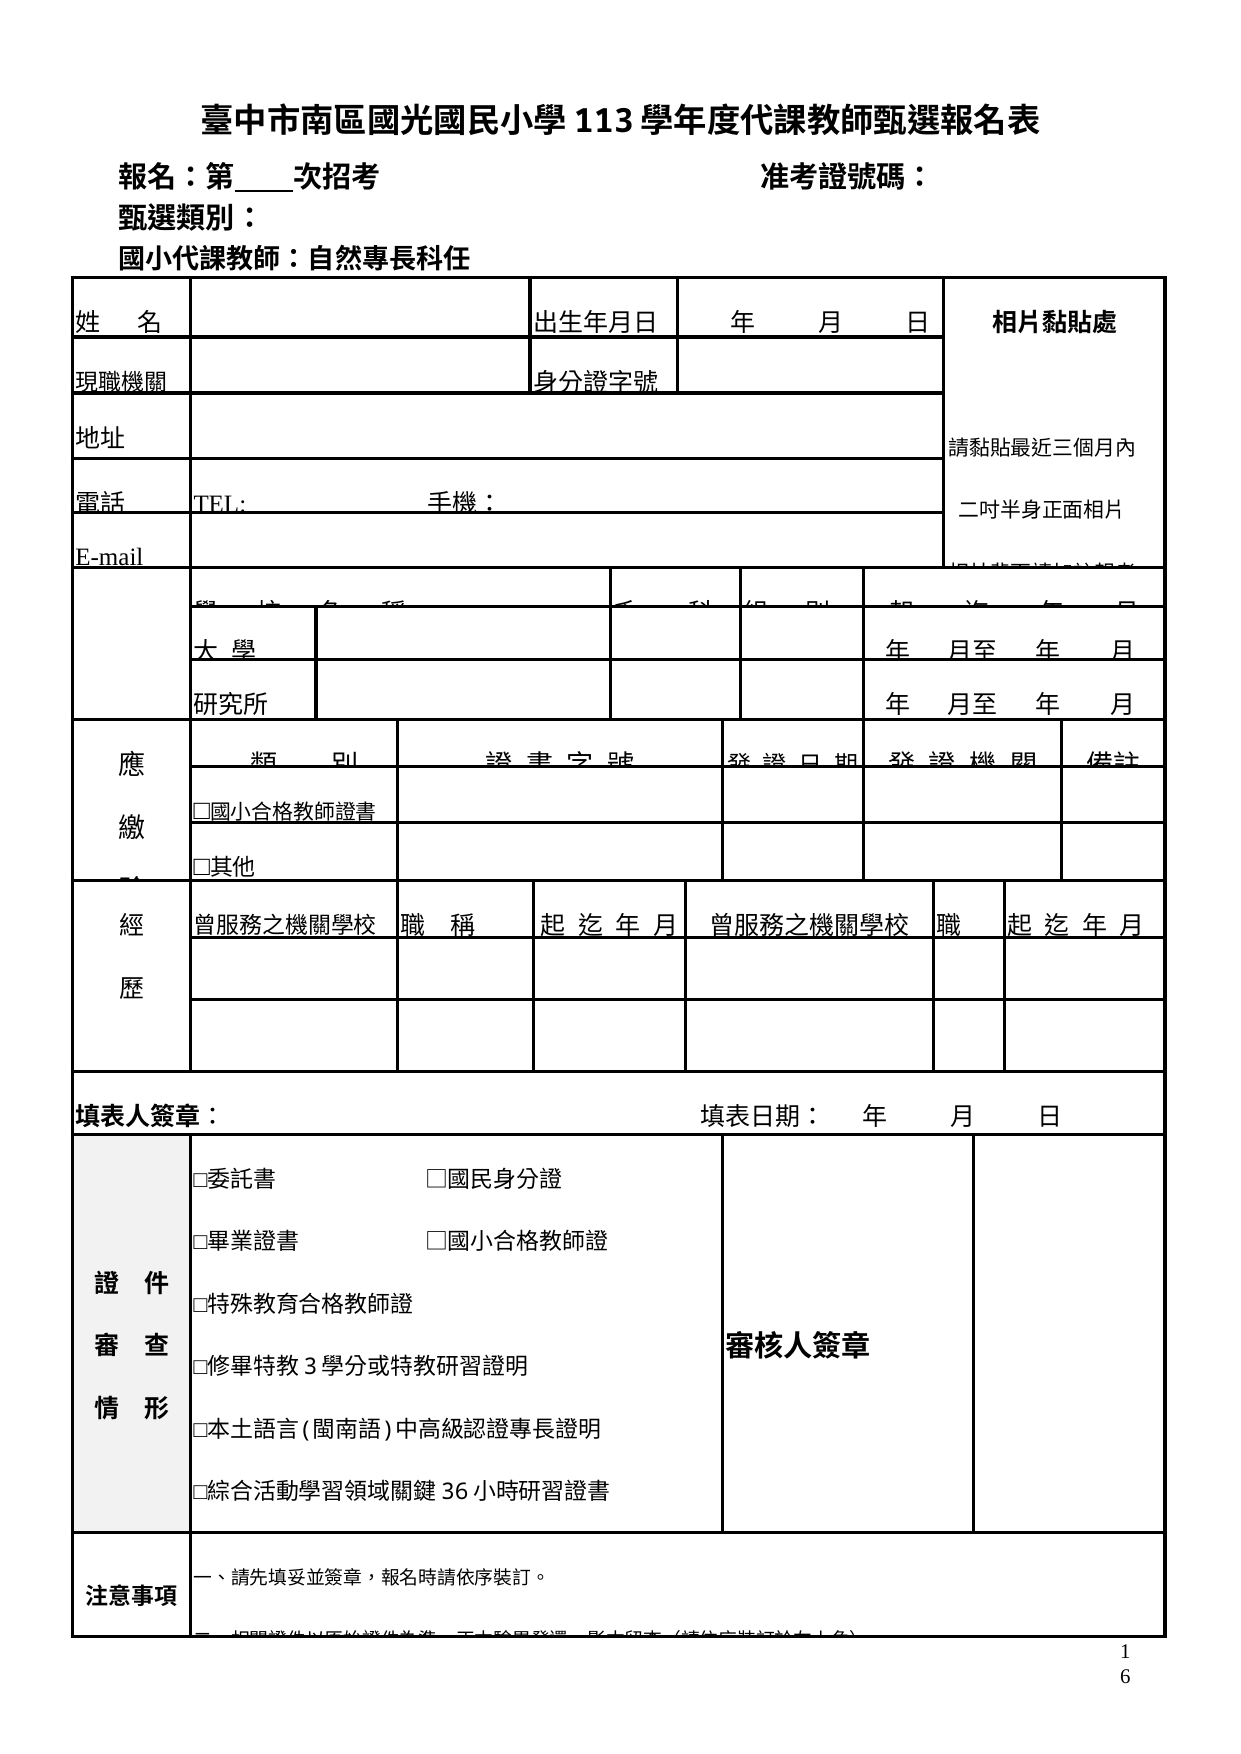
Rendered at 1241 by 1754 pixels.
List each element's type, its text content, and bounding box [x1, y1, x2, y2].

table_cell □其他 [192, 824, 396, 879]
table_cell [865, 824, 1060, 879]
table_cell 證 件 審 查 情 形 [74, 1136, 189, 1531]
table_cell □委託書 □國民身分證 □畢業證書 □國小合格教師證 □特殊教育合格教師證 □修畢特教3學分或特教研習證明 □本土語言(閩南語)中高級認證專長證明 □綜合活動學習領域關鍵36小時研習證書 □閩南語專長證明 □音樂專長證明 □體育專長證明 □自然專長證明 □社會專長證明 □音樂專長證明 □英語專長證明 □資訊專長證明 □切結書 □雙語教學初階證明 □同意書 □雙語教學進階證明 □離職證明 □其他( ) [192, 1136, 721, 1531]
table_cell 起 迄 年 月 [865, 569, 1163, 605]
table_header 年 月 日 [679, 279, 942, 335]
table_cell [724, 824, 862, 879]
table_cell [1063, 824, 1163, 879]
table_cell 起 迄 年 月 [1006, 882, 1163, 936]
table_cell [975, 1136, 1163, 1531]
table_cell [610, 824, 721, 879]
table_cell [399, 1001, 532, 1070]
table_cell 大 學 [192, 608, 314, 658]
text 臺中市南區國光國民小學113學年度代課教師甄選報名表 [118, 76, 1122, 138]
table_cell 審核人簽章 [724, 1136, 972, 1531]
text 甄選類別： [118, 195, 1122, 237]
table_header 相片黏貼處 請黏貼最近三個月內 二吋半身正面相片 相片背面請加註報考 人姓名及報考類別 [945, 279, 1163, 566]
table_cell [192, 395, 942, 457]
table_cell [687, 1001, 932, 1070]
table_cell 研究所 [192, 661, 314, 718]
table_cell [935, 1001, 1003, 1070]
table_cell 職 稱 [935, 882, 1003, 936]
table_cell [192, 339, 528, 391]
table_cell [192, 514, 942, 566]
table_cell 電話 [74, 460, 189, 511]
table_cell [192, 1001, 396, 1070]
table_cell [865, 768, 1060, 821]
table_cell [612, 661, 739, 718]
table_cell [935, 939, 1003, 998]
table_cell [399, 768, 610, 821]
table_cell [192, 939, 396, 998]
table_cell [610, 768, 721, 821]
table_cell [612, 608, 739, 658]
table_header [192, 279, 528, 335]
table_cell 年 月至 年 月 [865, 608, 1163, 658]
table_cell TEL: 手機： [192, 460, 942, 511]
table_cell 一、請先填妥並簽章，報名時請依序裝訂。 二、相關證件以原始證件為準，正本驗畢發還，影本留查（請依序裝訂於左上角）。 三、審查如有異議，應於報名當天完成補件及處理，事後不再受理。 [192, 1534, 1163, 1634]
table_cell 備註 [1063, 721, 1163, 765]
table_cell [687, 939, 932, 998]
table_cell [742, 608, 862, 658]
table_cell 注意事項 [74, 1534, 189, 1634]
table_cell 職 稱 [399, 882, 532, 936]
table_cell 現職機關學校 [126, 375, 135, 391]
table_cell [679, 339, 942, 391]
table_header 姓 名 [74, 279, 189, 335]
table_cell [318, 608, 609, 658]
table_cell 學 校 名 稱 [192, 569, 609, 605]
table_cell 身分證字號 [532, 339, 676, 391]
table_cell [1006, 1001, 1163, 1070]
table_cell 發 證 機 關 [865, 721, 1060, 765]
table_cell □國小合格教師證書 [192, 768, 396, 821]
table_cell 曾服務之機關學校 [687, 882, 932, 936]
table_cell [399, 824, 610, 879]
table_cell 經 歷 [74, 882, 189, 1070]
table_cell 類 別 [192, 721, 396, 765]
table_cell [724, 768, 862, 821]
table_cell [399, 939, 532, 998]
table_cell [1006, 939, 1163, 998]
table_cell [318, 661, 609, 718]
table_cell [535, 939, 684, 998]
table_cell [742, 661, 862, 718]
table_cell 填表人簽章： 填表日期： 年 月 日 [74, 1073, 1163, 1132]
table_cell 應 繳 驗 證 件 [74, 721, 189, 879]
table_cell E-mail [74, 514, 189, 566]
table_cell [535, 1001, 684, 1070]
table_cell 系 科 [612, 569, 739, 605]
table_cell 曾服務之機關學校 [192, 882, 396, 936]
table_cell 發 證 日 期 [724, 721, 862, 765]
table_cell 現職機關學校 [74, 339, 189, 391]
table_cell 年 月至 年 月 [865, 661, 1163, 718]
text 國小代課教師：自然專長科任 [118, 237, 1122, 276]
table_cell [1063, 768, 1163, 821]
table_cell 組 別 [742, 569, 862, 605]
table_cell 學 歷 [74, 569, 189, 718]
table_header 出生年月日 [532, 279, 676, 335]
table_cell 起 迄 年 月 [535, 882, 684, 936]
table_cell 證 書 字 號 [399, 721, 721, 765]
text 報名：第 次招考 准考證號碼： [118, 157, 1122, 195]
table_cell 地址 [74, 395, 189, 457]
